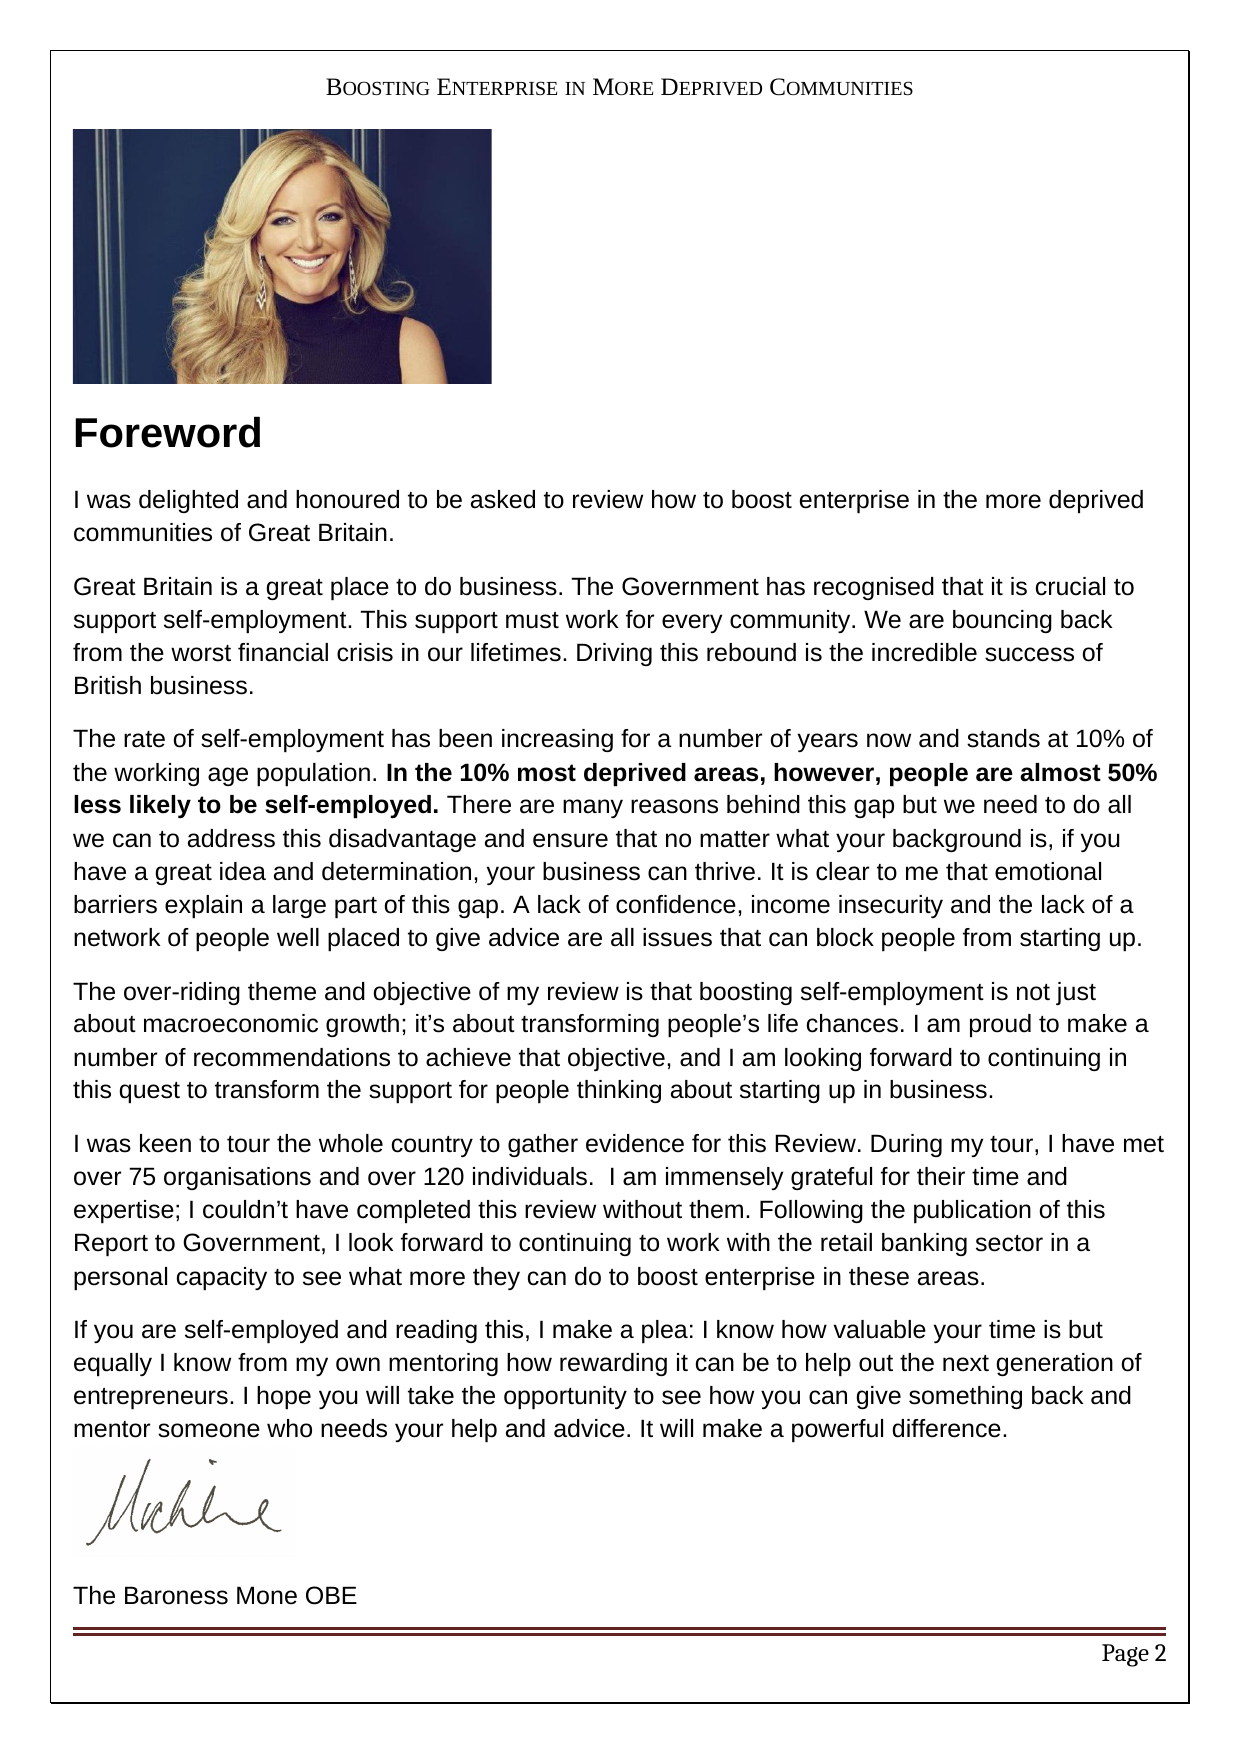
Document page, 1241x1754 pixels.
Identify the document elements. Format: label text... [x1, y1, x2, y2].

text I was delighted and honoured to be asked to review how to boost enterprise in the more deprived communities of Great Britain. [73, 485, 1166, 546]
text The over-riding theme and objective of my review is that boosting self-employment is not just about macroeconomic growth; it’s about transforming people’s life chances. I am proud to make a number of recommendations to achieve that objective, and I am looking forward to continuing in this quest to transform the support for people thinking about starting up in business. [73, 976, 1166, 1104]
text Foreword [73, 409, 1166, 457]
text I was keen to tour the whole country to gather evidence for this Review. During my tour, I have met over 75 organisations and over 120 individuals. I am immensely grateful for their time and expertise; I couldn’t have completed this review without them. Following the publication of this Report to Government, I look forward to continuing to work with the retail banking sector in a personal capacity to see what more they can do to boost enterprise in these areas. [73, 1129, 1166, 1290]
text If you are self-employed and reading this, I make a plea: I know how valuable your time is but equally I know from my own mentoring how rewarding it can be to help out the next generation of entrepreneurs. I hope you will take the opportunity to see how you can give something back and mentor someone who needs your help and advice. It will make a powerful difference. [73, 1315, 1166, 1556]
text Great Britain is a great place to do business. The Government has recognised that it is crucial to support self-employment. This support must work for every community. We are bouncing back from the worst financial crisis in our lifetimes. Driving this rebound is the incredible success of British business. [73, 572, 1166, 699]
text The Baroness Mone OBE [73, 1581, 1166, 1610]
text The rate of self-employment has been increasing for a number of years now and stands at 10% of the working age population. In the 10% most deprived areas, however, people are almost 50% less likely to be self-employed. There are many reasons behind this gap but we need to do all we can to address this disadvantage and ensure that no matter what your background is, if you have a great idea and determination, your business can thrive. It is clear to me that emotional barriers explain a large part of this gap. A lack of confidence, income insecurity and the lack of a network of people well placed to give advice are all issues that can block people from starting up. [73, 724, 1166, 951]
